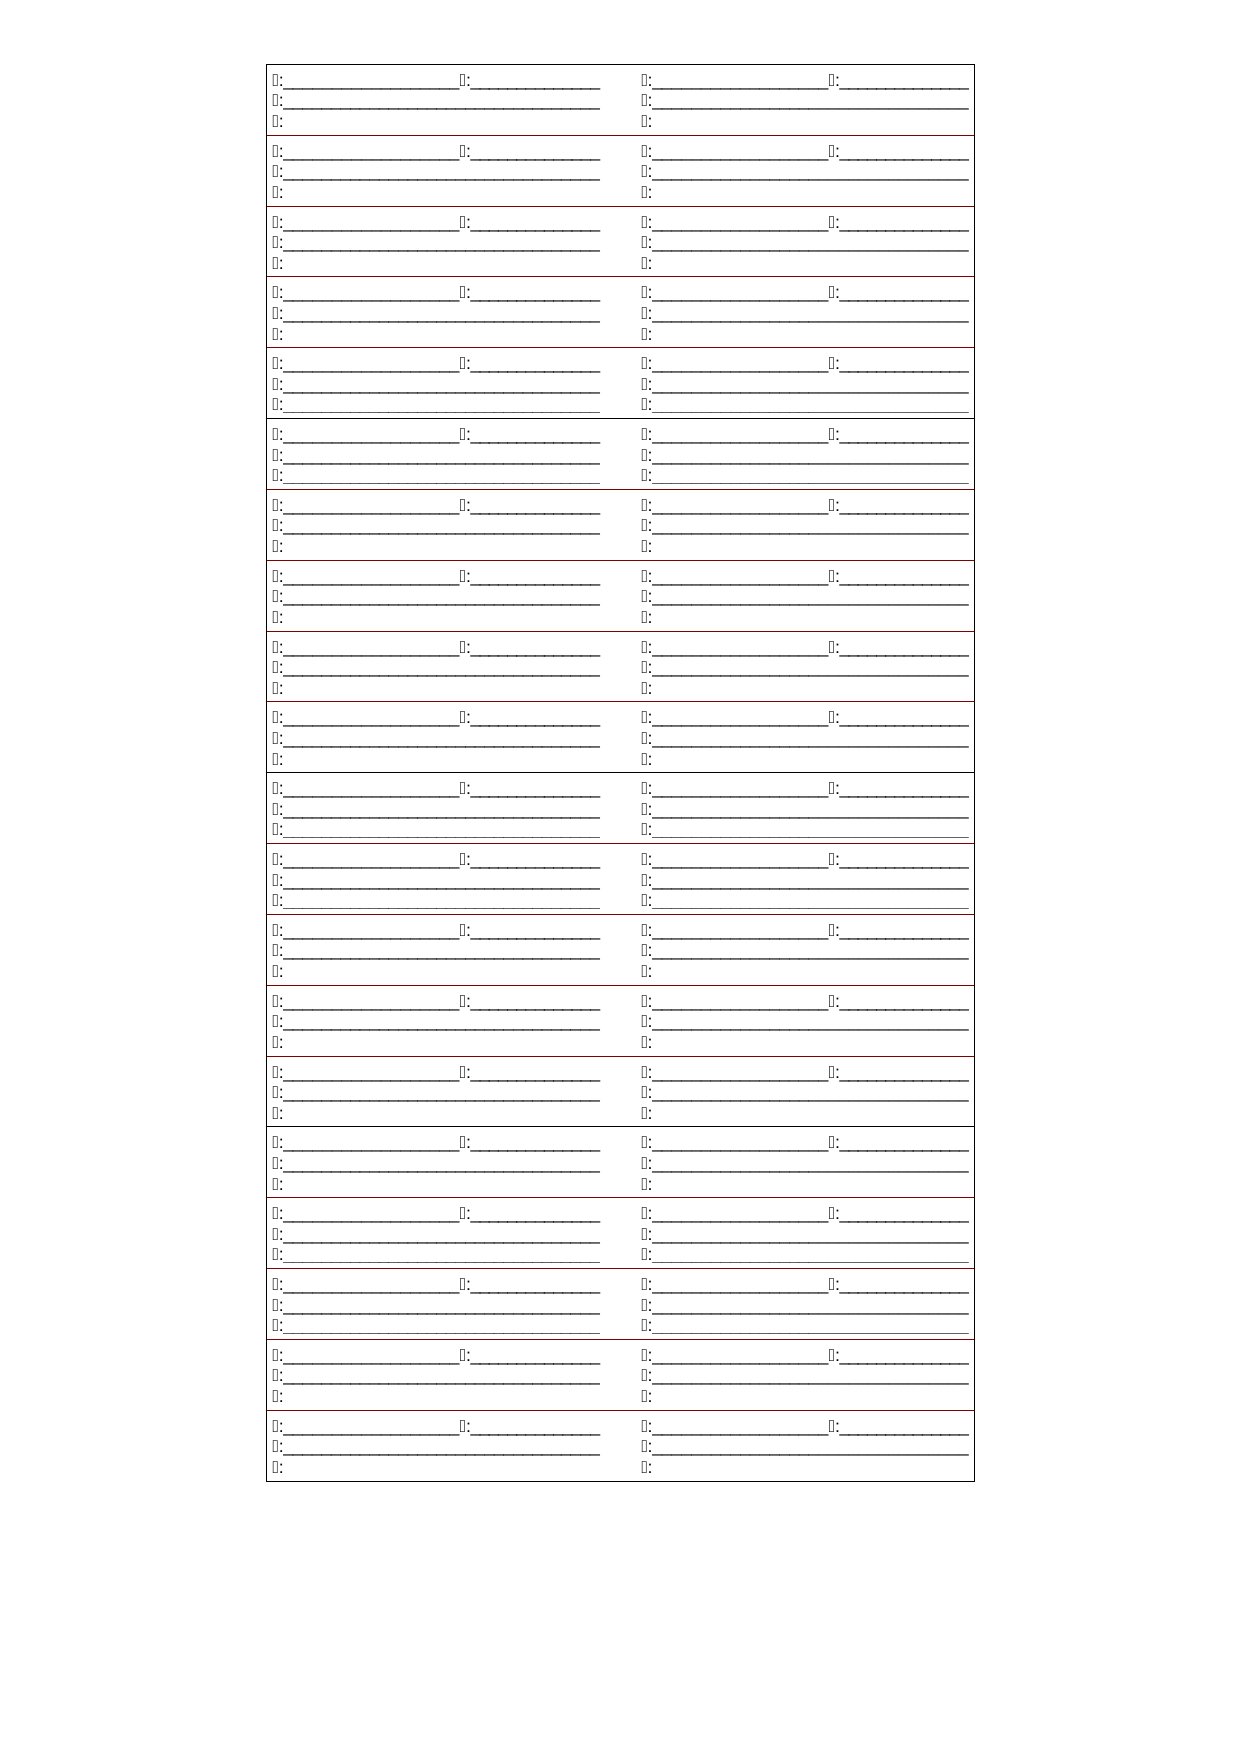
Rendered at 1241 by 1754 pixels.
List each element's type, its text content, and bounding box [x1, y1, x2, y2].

table_cell : : : : [267, 1198, 606, 1268]
table_cell [606, 136, 635, 206]
table_cell [606, 490, 635, 560]
table_cell : : : : [635, 986, 974, 1056]
table_cell : : : : [635, 844, 974, 914]
table_cell : : : : [267, 1411, 606, 1481]
table_cell [606, 207, 635, 276]
table_cell [606, 1411, 635, 1481]
table_cell : : : : [267, 136, 606, 206]
table_cell : : : : [267, 1340, 606, 1410]
table_cell : : : : [635, 1127, 974, 1197]
table_cell [606, 561, 635, 631]
table_cell [606, 1269, 635, 1339]
table_cell : : : : [267, 1269, 606, 1339]
table_cell [606, 1127, 635, 1197]
table_cell : : : : [635, 702, 974, 772]
table_cell : : : : [635, 773, 974, 843]
table_cell : : : : [635, 136, 974, 206]
table_cell [606, 277, 635, 347]
table_cell : : : : [267, 348, 606, 418]
table_header : : : : [635, 65, 974, 135]
table_cell : : : : [267, 773, 606, 843]
table_cell [606, 1057, 635, 1126]
table_cell [606, 986, 635, 1056]
table_cell : : : : [267, 419, 606, 489]
table_cell [606, 702, 635, 772]
table_cell : : : : [267, 1057, 606, 1126]
table_cell : : : : [267, 702, 606, 772]
table_header : : : : [267, 65, 606, 135]
table_cell : : : : [635, 561, 974, 631]
table_cell : : : : [267, 561, 606, 631]
table_cell : : : : [635, 348, 974, 418]
table_cell : : : : [635, 277, 974, 347]
table_cell : : : : [635, 1269, 974, 1339]
table_cell : : : : [267, 207, 606, 276]
table_cell : : : : [267, 844, 606, 914]
table_cell [606, 1340, 635, 1410]
table_cell [606, 773, 635, 843]
table_cell : : : : [635, 1411, 974, 1481]
table_cell : : : : [267, 986, 606, 1056]
table_cell : : : : [267, 277, 606, 347]
table_cell [606, 632, 635, 701]
table_cell : : : : [635, 1340, 974, 1410]
table_cell [606, 419, 635, 489]
table_cell : : : : [267, 490, 606, 560]
table_cell : : : : [267, 915, 606, 985]
table_cell [606, 915, 635, 985]
table_cell : : : : [635, 419, 974, 489]
table_cell : : : : [635, 632, 974, 701]
table_cell : : : : [635, 915, 974, 985]
table_cell : : : : [635, 490, 974, 560]
table_cell [606, 348, 635, 418]
table_cell : : : : [267, 632, 606, 701]
table_cell : : : : [267, 1127, 606, 1197]
table_cell : : : : [635, 207, 974, 276]
table_cell : : : : [635, 1057, 974, 1126]
table_cell [606, 1198, 635, 1268]
table_cell [606, 844, 635, 914]
table_header [606, 65, 635, 135]
table_cell : : : : [635, 1198, 974, 1268]
